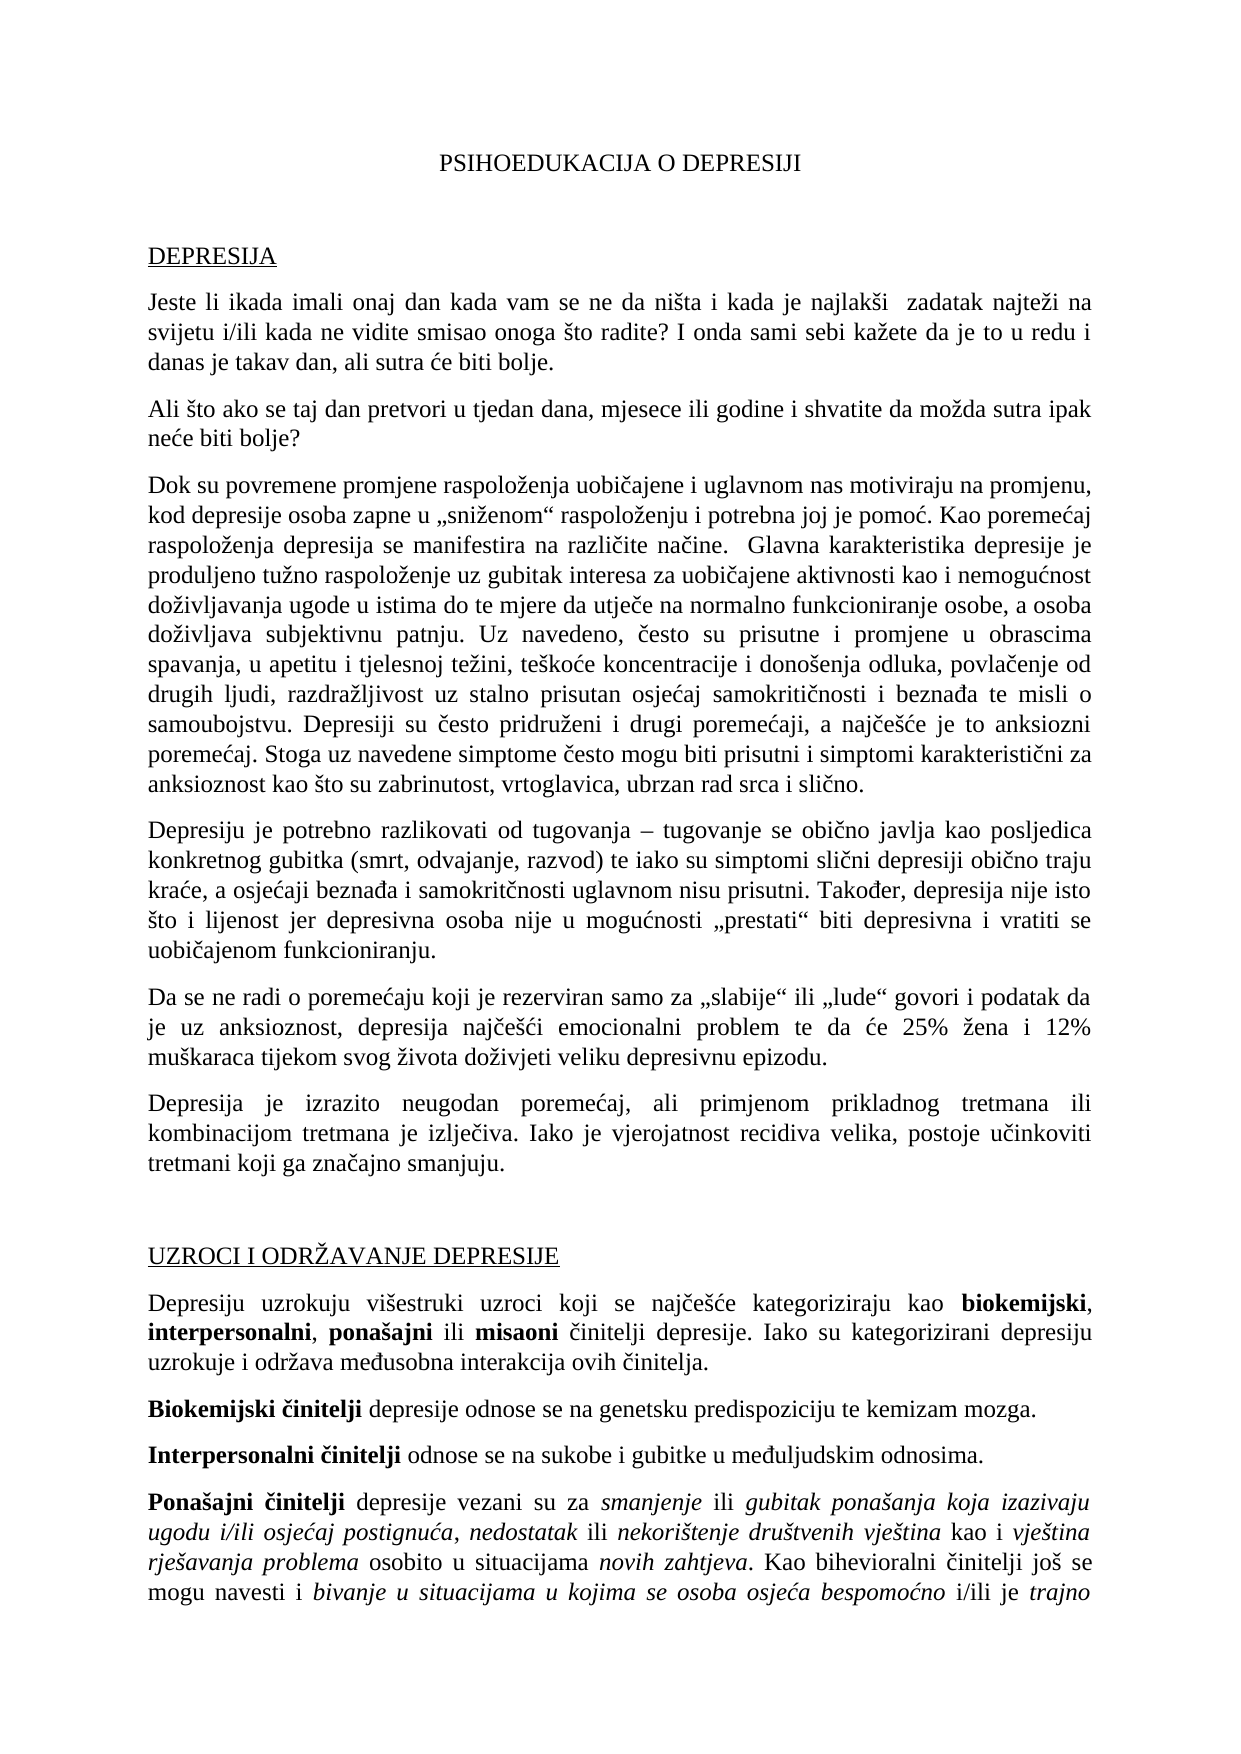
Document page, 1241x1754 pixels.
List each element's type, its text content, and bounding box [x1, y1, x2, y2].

text Ponašajni činitelji depresije vezani su za smanjenje ili gubitak ponašanja koja izazivaju ugodu i/ili osjećaj postignuća, nedostatak ili nekorištenje društvenih vještina kao i vještina rješavanja problema osobito u situacijama novih zahtjeva. Kao bihevioralni činitelji još se mogu navesti i bivanje u situacijama u kojima se osoba osjeća bespomoćno i/ili je trajno [148, 1487, 1093, 1606]
text PSIHOEDUKACIJA O DEPRESIJI [148, 148, 1093, 176]
text Interpersonalni činitelji odnose se na sukobe i gubitke u međuljudskim odnosima. [148, 1441, 1093, 1469]
text Depresiju je potrebno razlikovati od tugovanja – tugovanje se obično javlja kao posljedica konkretnog gubitka (smrt, odvajanje, razvod) te iako su simptomi slični depresiji obično traju kraće, a osjećaji beznađa i samokritčnosti uglavnom nisu prisutni. Također, depresija nije isto što i lijenost jer depresivna osoba nije u mogućnosti „prestati“ biti depresivna i vratiti se uobičajenom funkcioniranju. [148, 816, 1093, 964]
text Depresija je izrazito neugodan poremećaj, ali primjenom prikladnog tretmana ili kombinacijom tretmana je izlječiva. Iako je vjerojatnost recidiva velika, postoje učinkoviti tretmani koji ga značajno smanjuju. [148, 1088, 1093, 1177]
text Dok su povremene promjene raspoloženja uobičajene i uglavnom nas motiviraju na promjenu, kod depresije osoba zapne u „sniženom“ raspoloženju i potrebna joj je pomoć. Kao poremećaj raspoloženja depresija se manifestira na različite načine. Glavna karakteristika depresije je produljeno tužno raspoloženje uz gubitak interesa za uobičajene aktivnosti kao i nemogućnost doživljavanja ugode u istima do te mjere da utječe na normalno funkcioniranje osobe, a osoba doživljava subjektivnu patnju. Uz navedeno, često su prisutne i promjene u obrascima spavanja, u apetitu i tjelesnoj težini, teškoće koncentracije i donošenja odluka, povlačenje od drugih ljudi, razdražljivost uz stalno prisutan osjećaj samokritičnosti i beznađa te misli o samoubojstvu. Depresiji su često pridruženi i drugi poremećaji, a najčešće je to anksiozni poremećaj. Stoga uz navedene simptome često mogu biti prisutni i simptomi karakteristični za anksioznost kao što su zabrinutost, vrtoglavica, ubrzan rad srca i slično. [148, 470, 1093, 798]
text DEPRESIJA [148, 241, 1093, 269]
text Da se ne radi o poremećaju koji je rezerviran samo za „slabije“ ili „lude“ govori i podatak da je uz anksioznost, depresija najčešći emocionalni problem te da će 25% žena i 12% muškaraca tijekom svog života doživjeti veliku depresivnu epizodu. [148, 982, 1093, 1070]
text Ali što ako se taj dan pretvori u tjedan dana, mjesece ili godine i shvatite da možda sutra ipak neće biti bolje? [148, 394, 1093, 452]
text Biokemijski činitelji depresije odnose se na genetsku predispoziciju te kemizam mozga. [148, 1394, 1093, 1423]
text Depresiju uzrokuju višestruki uzroci koji se najčešće kategoriziraju kao biokemijski, interpersonalni, ponašajni ili misaoni činitelji depresije. Iako su kategorizirani depresiju uzrokuje i održava međusobna interakcija ovih činitelja. [148, 1288, 1093, 1376]
text UZROCI I ODRŽAVANJE DEPRESIJE [148, 1241, 1093, 1270]
text Jeste li ikada imali onaj dan kada vam se ne da ništa i kada je najlakši zadatak najteži na svijetu i/ili kada ne vidite smisao onoga što radite? I onda sami sebi kažete da je to u redu i danas je takav dan, ali sutra će biti bolje. [148, 287, 1093, 376]
